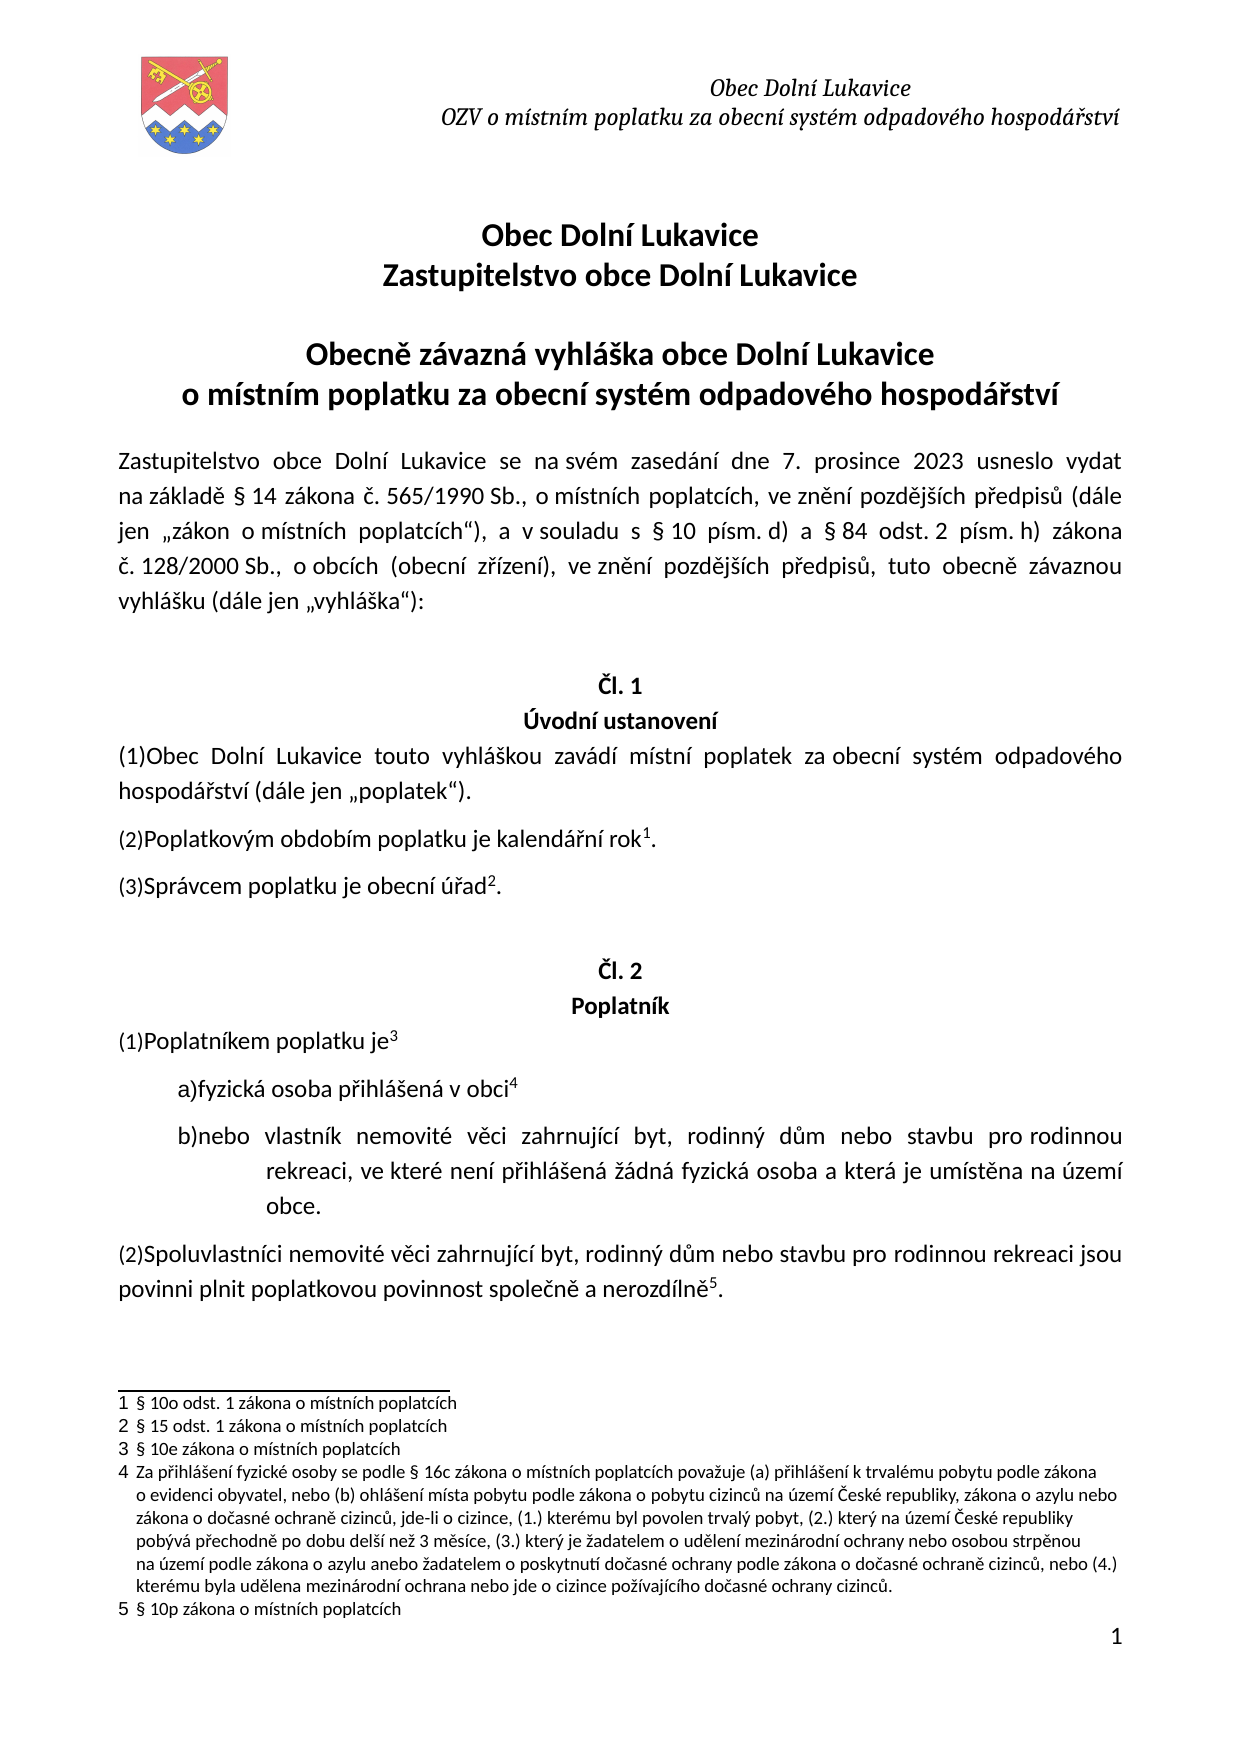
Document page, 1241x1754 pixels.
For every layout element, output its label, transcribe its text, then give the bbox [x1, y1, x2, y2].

list § 10e zákona o místních poplatcích [118, 1437, 1122, 1460]
list Poplatníkem poplatku je [118, 1025, 1122, 1056]
subtitle Obecně závazná vyhláška obce Dolní Lukavice o místním poplatku za obecní systém odpadového hospodářství [118, 332, 1122, 414]
list Obec Dolní Lukavice touto vyhláškou zavádí místní poplatek za obecní systém odpadového hospodářství (dále jen „poplatek“). [118, 740, 1122, 806]
list Poplatkovým obdobím poplatku je kalendářní rok. [118, 823, 1122, 853]
list Správcem poplatku je obecní úřad. [118, 870, 1122, 901]
list § 15 odst. 1 zákona o místních poplatcích [118, 1414, 1122, 1437]
subtitle Čl. 1 Úvodní ustanovení [118, 670, 1122, 736]
list § 10o odst. 1 zákona o místních poplatcích [118, 1391, 1122, 1414]
text Obec Dolní Lukavice Zastupitelstvo obce Dolní Lukavice [118, 214, 1122, 295]
text Zastupitelstvo obce Dolní Lukavice se na svém zasedání dne 7. prosince 2023 usneslo vydat na základě § 14 zákona č. 565/1990 Sb., o místních poplatcích, ve znění pozdějších předpisů (dále jen „zákon o místních poplatcích“), a v souladu s § 10 písm. d) a § 84 odst. 2 písm. h) zákona č. 128/2000 Sb., o obcích (obecní zřízení), ve znění pozdějších předpisů, tuto obecně závaznou vyhlášku (dále jen „vyhláška“): [118, 445, 1122, 616]
list Spoluvlastníci nemovité věci zahrnující byt, rodinný dům nebo stavbu pro rodinnou rekreaci jsou povinni plnit poplatkovou povinnost společně a nerozdílně. [118, 1238, 1122, 1303]
list Za přihlášení fyzické osoby se podle § 16c zákona o místních poplatcích považuje (a) přihlášení k trvalému pobytu podle zákona o evidenci obyvatel, nebo (b) ohlášení místa pobytu podle zákona o pobytu cizinců na území České republiky, zákona o azylu nebo zákona o dočasné ochraně cizinců, jde-li o cizince, (1.) kterému byl povolen trvalý pobyt, (2.) který na území České republiky pobývá přechodně po dobu delší než 3 měsíce, (3.) který je žadatelem o udělení mezinárodní ochrany nebo osobou strpěnou na území podle zákona o azylu anebo žadatelem o poskytnutí dočasné ochrany podle zákona o dočasné ochraně cizinců, nebo (4.) kterému byla udělena mezinárodní ochrana nebo jde o cizince požívajícího dočasné ochrany cizinců. [118, 1460, 1122, 1598]
subtitle Čl. 2 Poplatník [118, 955, 1122, 1021]
list fyzická osoba přihlášená v obci [118, 1073, 1122, 1103]
list § 10p zákona o místních poplatcích [118, 1598, 1122, 1621]
list nebo vlastník nemovité věci zahrnující byt, rodinný dům nebo stavbu pro rodinnou rekreaci, ve které není přihlášená žádná fyzická osoba a která je umístěna na území obce. [177, 1120, 1122, 1221]
